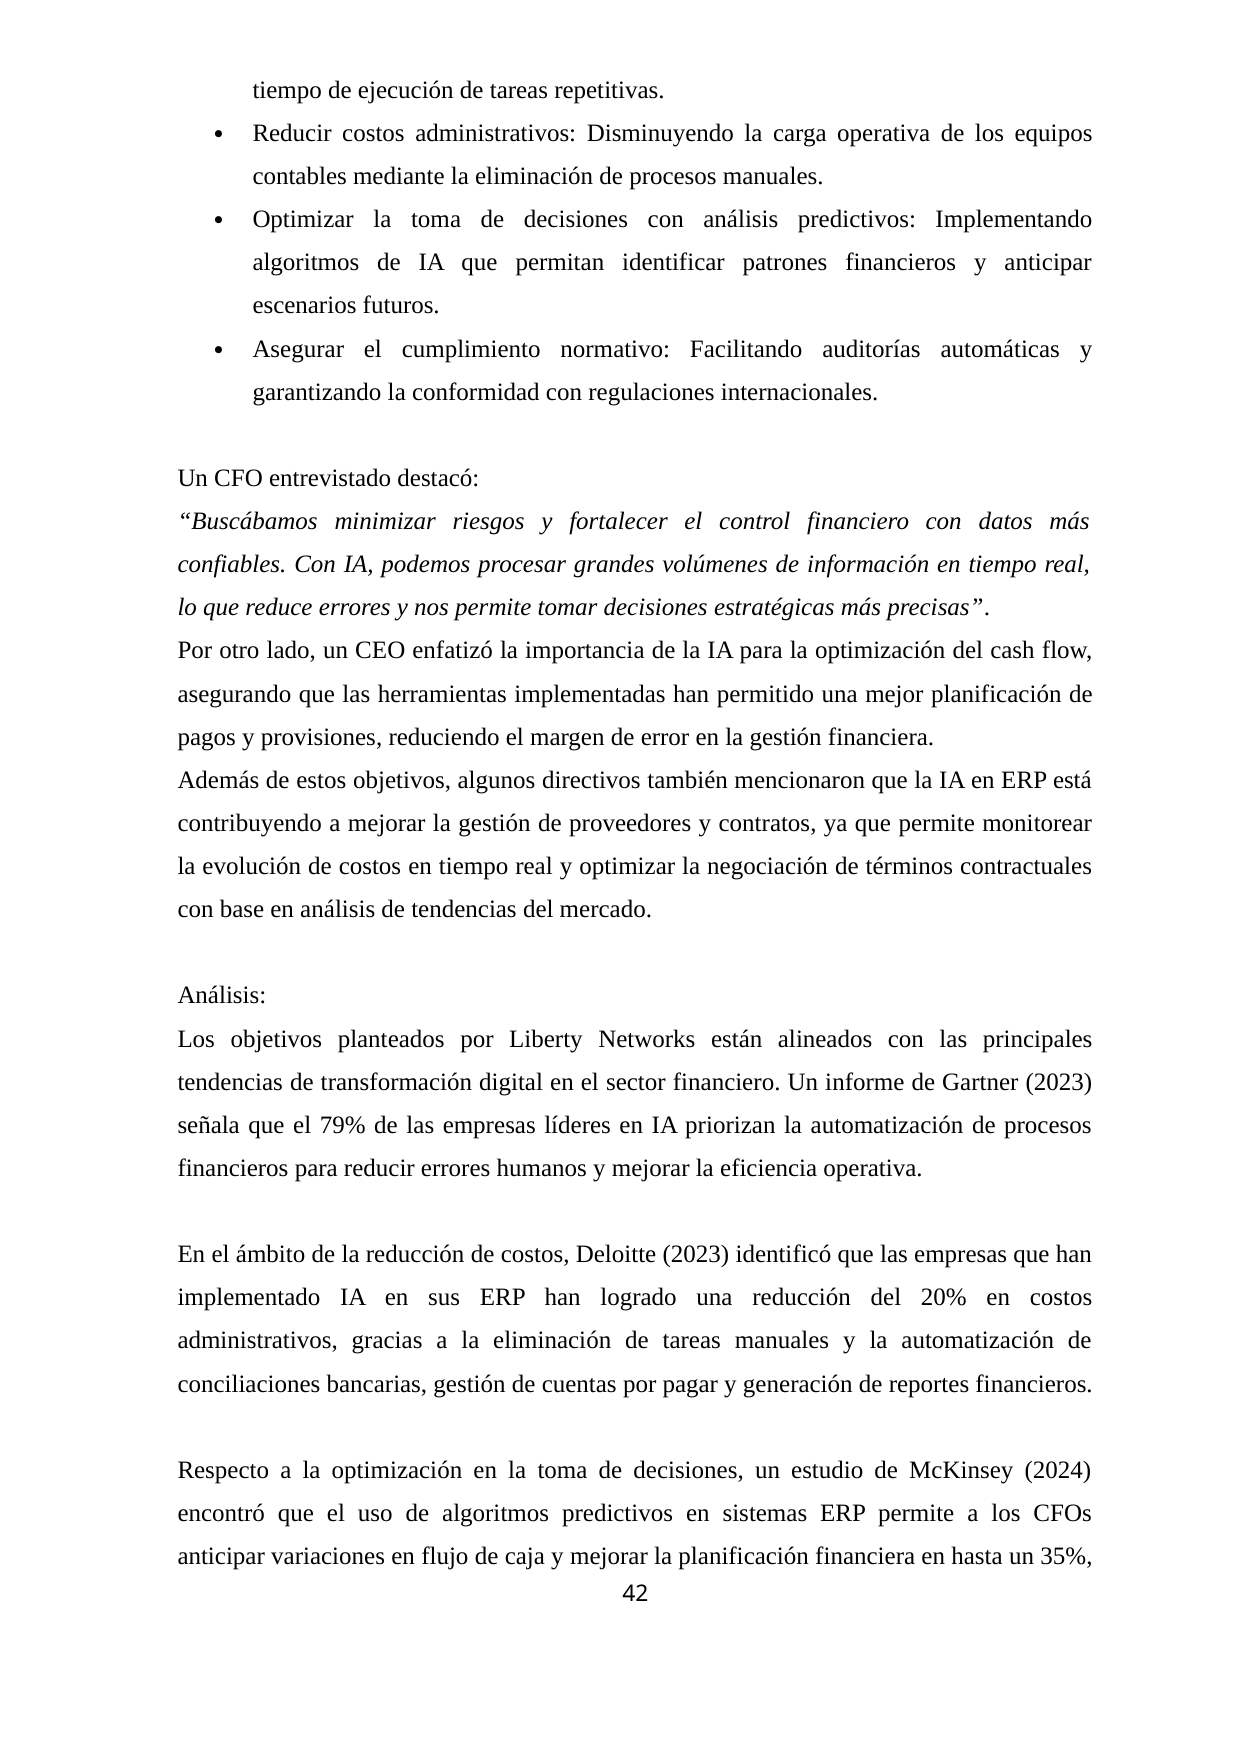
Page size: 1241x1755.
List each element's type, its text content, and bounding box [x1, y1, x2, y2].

text Por otro lado, un CEO enfatizó la importancia de la IA para la optimización del cash flow, asegurando que las herramientas implementadas han permitido una mejor planificación de pagos y provisiones, reduciendo el margen de error en la gestión financiera. [177, 636, 1093, 751]
text Además de estos objetivos, algunos directivos también mencionaron que la IA en ERP está contribuyendo a mejorar la gestión de proveedores y contratos, ya que permite monitorear la evolución de costos en tiempo real y optimizar la negociación de términos contractuales con base en análisis de tendencias del mercado. [177, 765, 1093, 923]
text Análisis: [177, 981, 1093, 1009]
text Respecto a la optimización en la toma de decisiones, un estudio de McKinsey (2024) encontró que el uso de algoritmos predictivos en sistemas ERP permite a los CFOs anticipar variaciones en flujo de caja y mejorar la planificación financiera en hasta un 35%, [177, 1455, 1093, 1570]
text Un CFO entrevistado destacó: [177, 463, 1093, 492]
text “Buscábamos minimizar riesgos y fortalecer el control financiero con datos más confiables. Con IA, podemos procesar grandes volúmenes de información en tiempo real, lo que reduce errores y nos permite tomar decisiones estratégicas más precisas”. [177, 506, 1093, 621]
list Optimizar la toma de decisiones con análisis predictivos: Implementando algoritmos de IA que permitan identificar patrones financieros y anticipar escenarios futuros. [215, 204, 1093, 319]
list Asegurar el cumplimiento normativo: Facilitando auditorías automáticas y garantizando la conformidad con regulaciones internacionales. [215, 334, 1093, 406]
text Los objetivos planteados por Liberty Networks están alineados con las principales tendencias de transformación digital en el sector financiero. Un informe de Gartner (2023) señala que el 79% de las empresas líderes en IA priorizan la automatización de procesos financieros para reducir errores humanos y mejorar la eficiencia operativa. [177, 1024, 1093, 1182]
list tiempo de ejecución de tareas repetitivas. [215, 75, 1093, 104]
text En el ámbito de la reducción de costos, Deloitte (2023) identificó que las empresas que han implementado IA en sus ERP han logrado una reducción del 20% en costos administrativos, gracias a la eliminación de tareas manuales y la automatización de conciliaciones bancarias, gestión de cuentas por pagar y generación de reportes financieros. [177, 1239, 1093, 1397]
list Reducir costos administrativos: Disminuyendo la carga operativa de los equipos contables mediante la eliminación de procesos manuales. [215, 118, 1093, 190]
